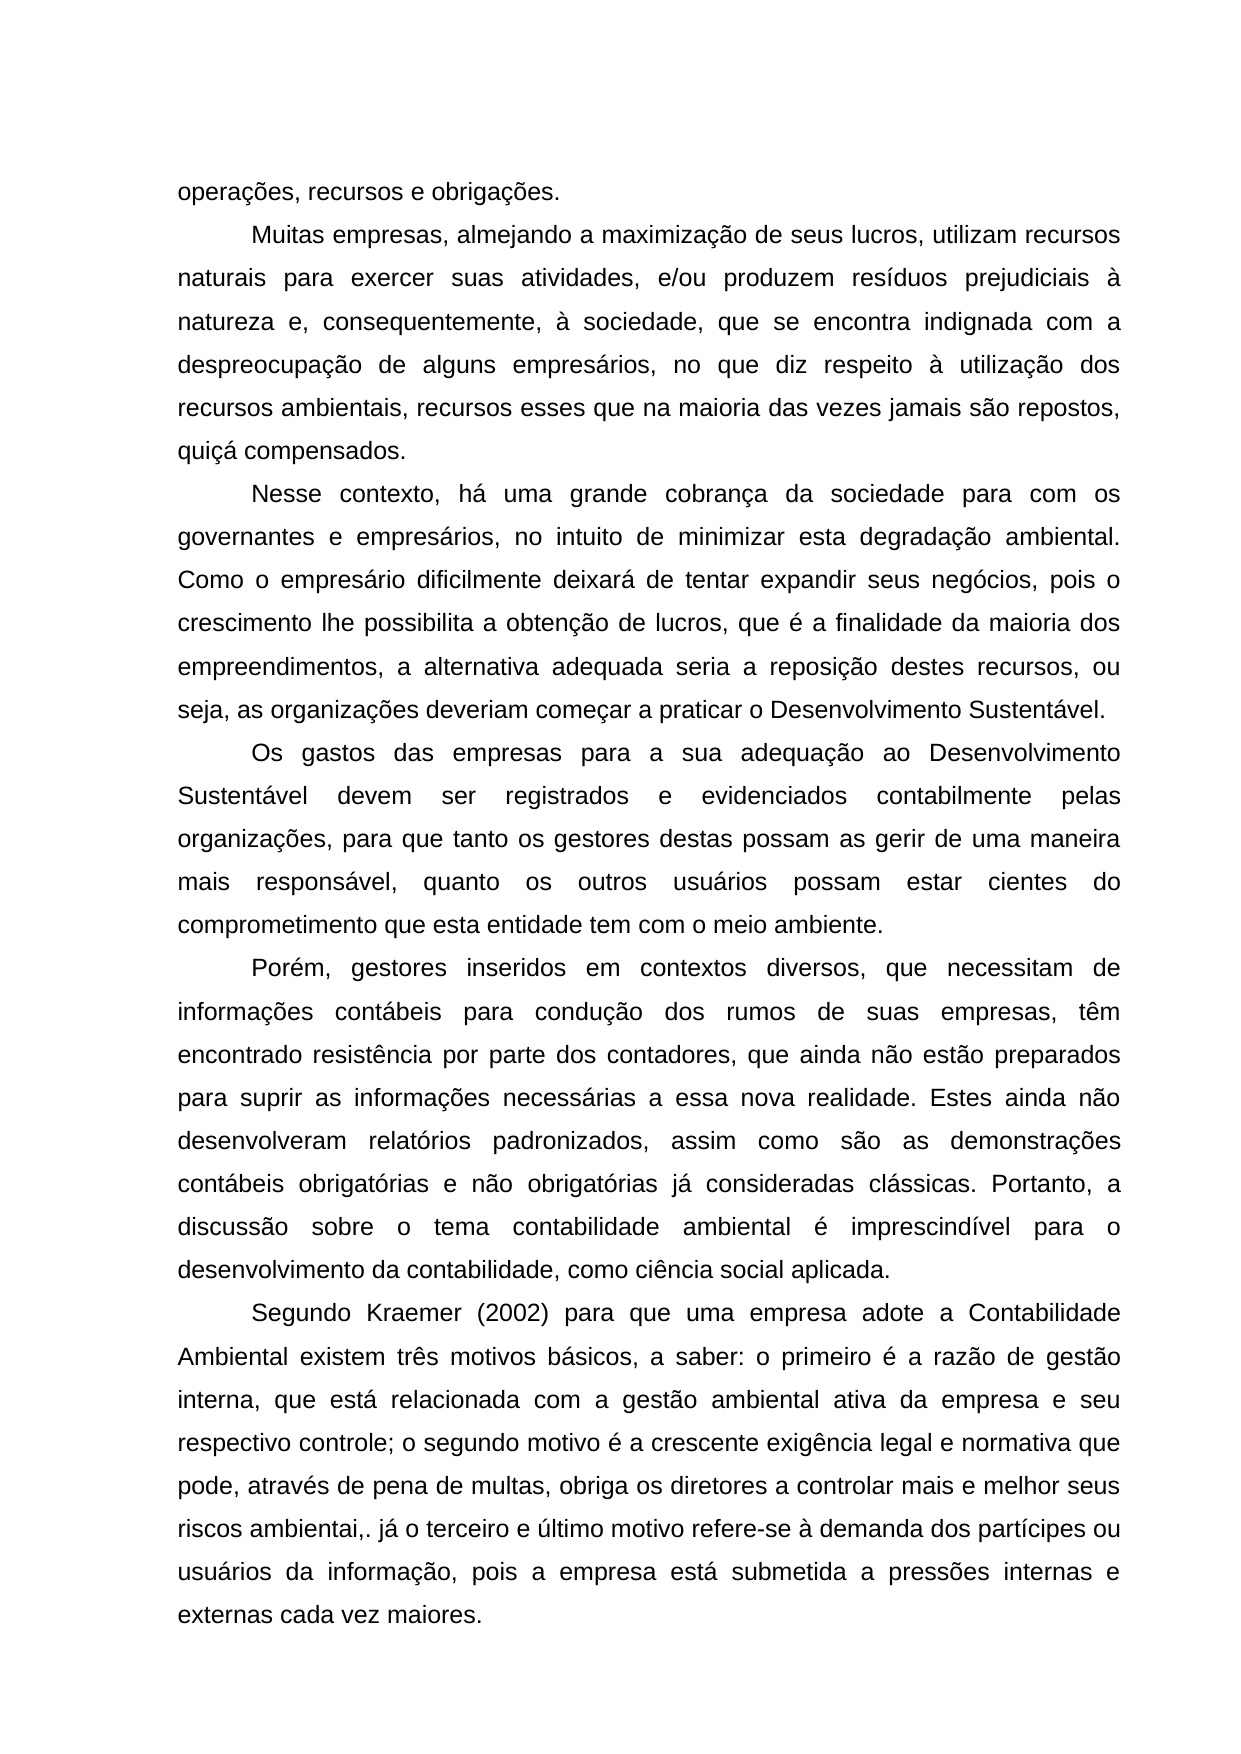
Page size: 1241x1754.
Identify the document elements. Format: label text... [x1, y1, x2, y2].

text Porém, gestores inseridos em contextos diversos, que necessitam de informações contábeis para condução dos rumos de suas empresas, têm encontrado resistência por parte dos contadores, que ainda não estão preparados para suprir as informações necessárias a essa nova realidade. Estes ainda não desenvolveram relatórios padronizados, assim como são as demonstrações contábeis obrigatórias e não obrigatórias já consideradas clássicas. Portanto, a discussão sobre o tema contabilidade ambiental é imprescindível para o desenvolvimento da contabilidade, como ciência social aplicada. [177, 953, 1122, 1284]
text operações, recursos e obrigações. [177, 177, 1122, 206]
text Nesse contexto, há uma grande cobrança da sociedade para com os governantes e empresários, no intuito de minimizar esta degradação ambiental. Como o empresário dificilmente deixará de tentar expandir seus negócios, pois o crescimento lhe possibilita a obtenção de lucros, que é a finalidade da maioria dos empreendimentos, a alternativa adequada seria a reposição destes recursos, ou seja, as organizações deveriam começar a praticar o Desenvolvimento Sustentável. [177, 479, 1122, 723]
text Segundo Kraemer (2002) para que uma empresa adote a Contabilidade Ambiental existem três motivos básicos, a saber: o primeiro é a razão de gestão interna, que está relacionada com a gestão ambiental ativa da empresa e seu respectivo controle; o segundo motivo é a crescente exigência legal e normativa que pode, através de pena de multas, obriga os diretores a controlar mais e melhor seus riscos ambientai,. já o terceiro e último motivo refere-se à demanda dos partícipes ou usuários da informação, pois a empresa está submetida a pressões internas e externas cada vez maiores. [177, 1298, 1122, 1629]
text Os gastos das empresas para a sua adequação ao Desenvolvimento Sustentável devem ser registrados e evidenciados contabilmente pelas organizações, para que tanto os gestores destas possam as gerir de uma maneira mais responsável, quanto os outros usuários possam estar cientes do comprometimento que esta entidade tem com o meio ambiente. [177, 738, 1122, 939]
text Muitas empresas, almejando a maximização de seus lucros, utilizam recursos naturais para exercer suas atividades, e/ou produzem resíduos prejudiciais à natureza e, consequentemente, à sociedade, que se encontra indignada com a despreocupação de alguns empresários, no que diz respeito à utilização dos recursos ambientais, recursos esses que na maioria das vezes jamais são repostos, quiçá compensados. [177, 220, 1122, 465]
